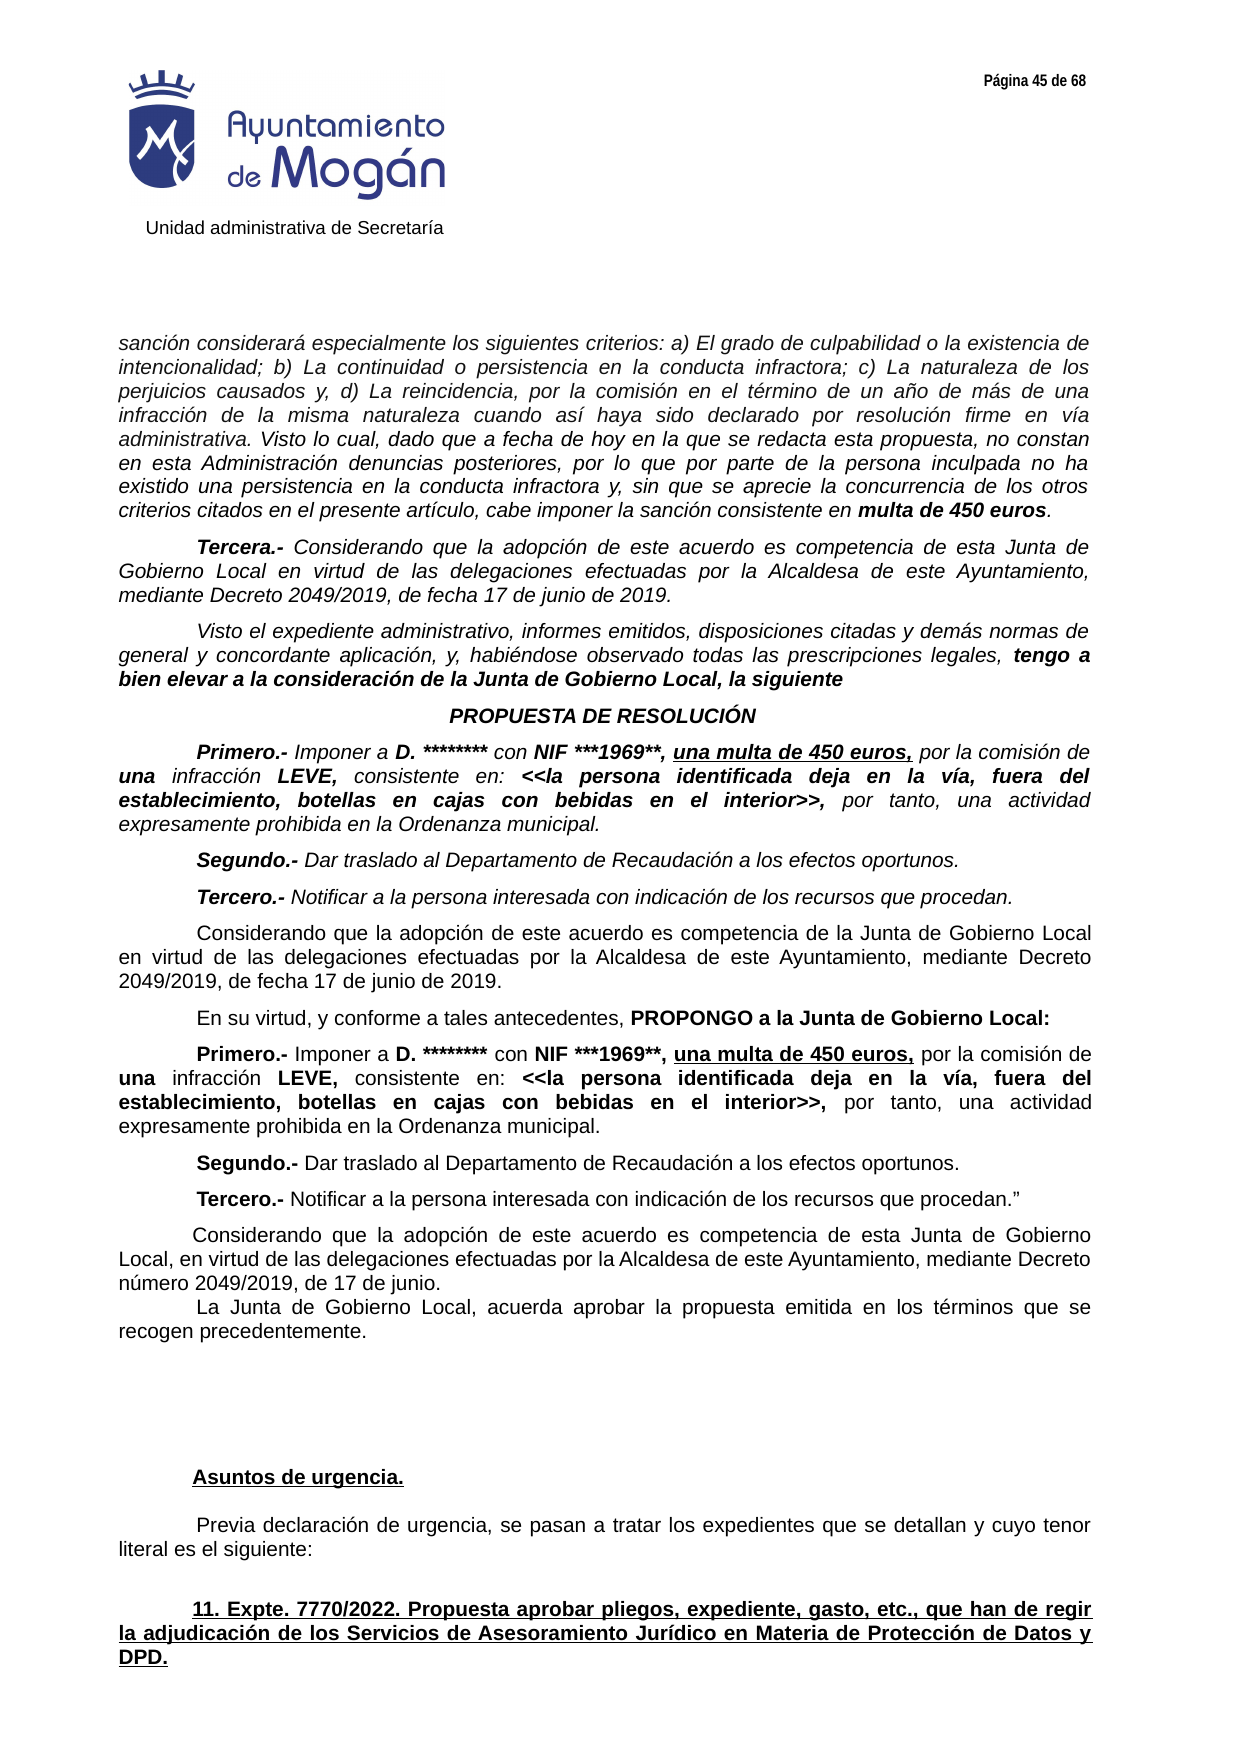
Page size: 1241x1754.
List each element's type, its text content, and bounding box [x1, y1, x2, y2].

text Visto el expediente administrativo, informes emitidos, disposiciones citadas y demás normas de general y concordante aplicación, y, habiéndose observado todas las prescripciones legales, tengo a bien elevar a la consideración de la Junta de Gobierno Local, la siguiente [118, 619, 1092, 691]
text La Junta de Gobierno Local, acuerda aprobar la propuesta emitida en los términos que se recogen precedentemente. [118, 1295, 1092, 1343]
text Primero.- Imponer a D. ******** con NIF ***1969**, una multa de 450 euros, por la comisión de una infracción LEVE, consistente en: <<la persona identificada deja en la vía, fuera del establecimiento, botellas en cajas con bebidas en el interior>>, por tanto, una actividad expresamente prohibida en la Ordenanza municipal. [118, 1042, 1092, 1138]
text DPD. [118, 1643, 1092, 1669]
text En su virtud, y conforme a tales antecedentes, PROPONGO a la Junta de Gobierno Local: [118, 1006, 1092, 1029]
text Considerando que la adopción de este acuerdo es competencia de la Junta de Gobierno Local en virtud de las delegaciones efectuadas por la Alcaldesa de este Ayuntamiento, mediante Decreto 2049/2019, de fecha 17 de junio de 2019. [118, 921, 1092, 993]
text PROPUESTA DE RESOLUCIÓN [118, 703, 1092, 727]
text Segundo.- Dar traslado al Departamento de Recaudación a los efectos oportunos. [118, 1150, 1092, 1174]
text Tercero.- Notificar a la persona interesada con indicación de los recursos que procedan.” [118, 1187, 1092, 1211]
picture [128, 70, 445, 206]
text Asuntos de urgencia. [118, 1465, 1092, 1489]
text Tercero.- Notificar a la persona interesada con indicación de los recursos que procedan. [118, 885, 1092, 909]
text Primero.- Imponer a D. ******** con NIF ***1969**, una multa de 450 euros, por la comisión de una infracción LEVE, consistente en: <<la persona identificada deja en la vía, fuera del establecimiento, botellas en cajas con bebidas en el interior>>, por tanto, una actividad expresamente prohibida en la Ordenanza municipal. [118, 740, 1092, 836]
text sanción considerará especialmente los siguientes criterios: a) El grado de culpabilidad o la existencia de intencionalidad; b) La continuidad o persistencia en la conducta infractora; c) La naturaleza de los perjuicios causados y, d) La reincidencia, por la comisión en el término de un año de más de una infracción de la misma naturaleza cuando así haya sido declarado por resolución firme en vía administrativa. Visto lo cual, dado que a fecha de hoy en la que se redacta esta propuesta, no constan en esta Administración denuncias posteriores, por lo que por parte de la persona inculpada no ha existido una persistencia en la conducta infractora y, sin que se aprecie la concurrencia de los otros criterios citados en el presente artículo, cabe imponer la sanción consistente en multa de 450 euros. [118, 331, 1092, 522]
text Previa declaración de urgencia, se pasan a tratar los expedientes que se detallan y cuyo tenor literal es el siguiente: [118, 1513, 1092, 1561]
text Tercera.- Considerando que la adopción de este acuerdo es competencia de esta Junta de Gobierno Local en virtud de las delegaciones efectuadas por la Alcaldesa de este Ayuntamiento, mediante Decreto 2049/2019, de fecha 17 de junio de 2019. [118, 535, 1092, 607]
text Considerando que la adopción de este acuerdo es competencia de esta Junta de Gobierno Local, en virtud de las delegaciones efectuadas por la Alcaldesa de este Ayuntamiento, mediante Decreto número 2049/2019, de 17 de junio. [118, 1223, 1092, 1295]
text Segundo.- Dar traslado al Departamento de Recaudación a los efectos oportunos. [118, 848, 1092, 872]
text 11. Expte. 7770/2022. Propuesta aprobar pliegos, expediente, gasto, etc., que han de regir la adjudicación de los Servicios de Asesoramiento Jurídico en Materia de Protección de Datos y [118, 1597, 1092, 1642]
